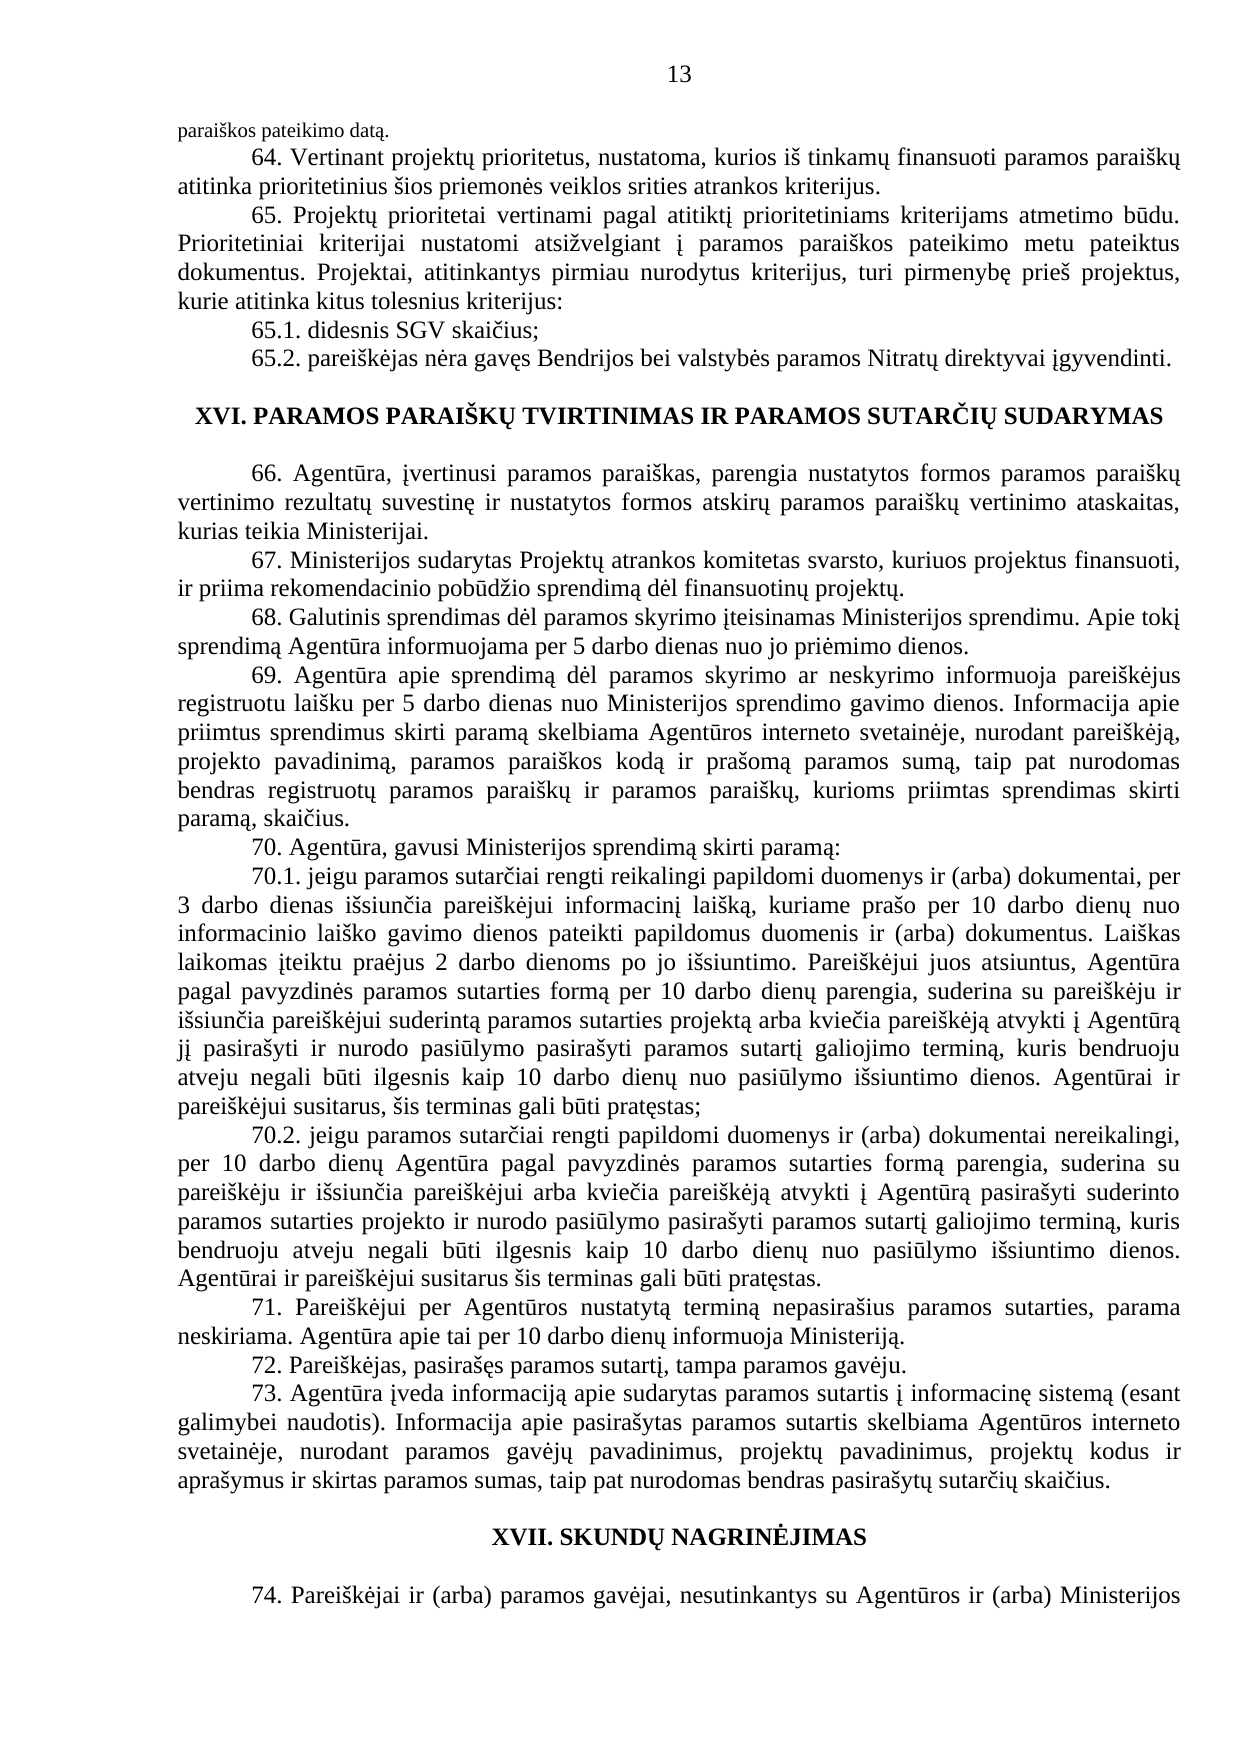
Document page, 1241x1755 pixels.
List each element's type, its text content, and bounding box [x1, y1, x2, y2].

text paraiškos pateikimo datą. [177, 118, 1181, 142]
text 70.2. jeigu paramos sutarčiai rengti papildomi duomenys ir (arba) dokumentai nereikalingi, per 10 darbo dienų Agentūra pagal pavyzdinės paramos sutarties formą parengia, suderina su pareiškėju ir išsiunčia pareiškėjui arba kviečia pareiškėją atvykti į Agentūrą pasirašyti suderinto paramos sutarties projekto ir nurodo pasiūlymo pasirašyti paramos sutartį galiojimo terminą, kuris bendruoju atveju negali būti ilgesnis kaip 10 darbo dienų nuo pasiūlymo išsiuntimo dienos. Agentūrai ir pareiškėjui susitarus šis terminas gali būti pratęstas. [177, 1120, 1181, 1292]
text 71. Pareiškėjui per Agentūros nustatytą terminą nepasirašius paramos sutarties, parama neskiriama. Agentūra apie tai per 10 darbo dienų informuoja Ministeriją. [177, 1292, 1181, 1350]
text 73. Agentūra įveda informaciją apie sudarytas paramos sutartis į informacinę sistemą (esant galimybei naudotis). Informacija apie pasirašytas paramos sutartis skelbiama Agentūros interneto svetainėje, nurodant paramos gavėjų pavadinimus, projektų pavadinimus, projektų kodus ir aprašymus ir skirtas paramos sumas, taip pat nurodomas bendras pasirašytų sutarčių skaičius. [177, 1378, 1181, 1493]
text 65.2. pareiškėjas nėra gavęs Bendrijos bei valstybės paramos Nitratų direktyvai įgyvendinti. [177, 343, 1181, 372]
text 66. Agentūra, įvertinusi paramos paraiškas, parengia nustatytos formos paramos paraiškų vertinimo rezultatų suvestinę ir nustatytos formos atskirų paramos paraiškų vertinimo ataskaitas, kurias teikia Ministerijai. [177, 458, 1181, 545]
text 70. Agentūra, gavusi Ministerijos sprendimą skirti paramą: [177, 832, 1181, 861]
text 65. Projektų prioritetai vertinami pagal atitiktį prioritetiniams kriterijams atmetimo būdu. Prioritetiniai kriterijai nustatomi atsižvelgiant į paramos paraiškos pateikimo metu pateiktus dokumentus. Projektai, atitinkantys pirmiau nurodytus kriterijus, turi pirmenybę prieš projektus, kurie atitinka kitus tolesnius kriterijus: [177, 200, 1181, 315]
text XVI. PARAMOS PARAIŠKŲ TVIRTINIMAS IR PARAMOS SUTARČIŲ SUDARYMAS [177, 401, 1181, 430]
text 70.1. jeigu paramos sutarčiai rengti reikalingi papildomi duomenys ir (arba) dokumentai, per 3 darbo dienas išsiunčia pareiškėjui informacinį laišką, kuriame prašo per 10 darbo dienų nuo informacinio laiško gavimo dienos pateikti papildomus duomenis ir (arba) dokumentus. Laiškas laikomas įteiktu praėjus 2 darbo dienoms po jo išsiuntimo. Pareiškėjui juos atsiuntus, Agentūra pagal pavyzdinės paramos sutarties formą per 10 darbo dienų parengia, suderina su pareiškėju ir išsiunčia pareiškėjui suderintą paramos sutarties projektą arba kviečia pareiškėją atvykti į Agentūrą jį pasirašyti ir nurodo pasiūlymo pasirašyti paramos sutartį galiojimo terminą, kuris bendruoju atveju negali būti ilgesnis kaip 10 darbo dienų nuo pasiūlymo išsiuntimo dienos. Agentūrai ir pareiškėjui susitarus, šis terminas gali būti pratęstas; [177, 861, 1181, 1120]
text 69. Agentūra apie sprendimą dėl paramos skyrimo ar neskyrimo informuoja pareiškėjus registruotu laišku per 5 darbo dienas nuo Ministerijos sprendimo gavimo dienos. Informacija apie priimtus sprendimus skirti paramą skelbiama Agentūros interneto svetainėje, nurodant pareiškėją, projekto pavadinimą, paramos paraiškos kodą ir prašomą paramos sumą, taip pat nurodomas bendras registruotų paramos paraiškų ir paramos paraiškų, kurioms priimtas sprendimas skirti paramą, skaičius. [177, 660, 1181, 832]
text 67. Ministerijos sudarytas Projektų atrankos komitetas svarsto, kuriuos projektus finansuoti, ir priima rekomendacinio pobūdžio sprendimą dėl finansuotinų projektų. [177, 545, 1181, 602]
text 65.1. didesnis SGV skaičius; [177, 315, 1181, 343]
text XVII. SKUNDŲ NAGRINĖJIMAS [177, 1522, 1181, 1551]
text 68. Galutinis sprendimas dėl paramos skyrimo įteisinamas Ministerijos sprendimu. Apie tokį sprendimą Agentūra informuojama per 5 darbo dienas nuo jo priėmimo dienos. [177, 602, 1181, 660]
text 72. Pareiškėjas, pasirašęs paramos sutartį, tampa paramos gavėju. [177, 1350, 1181, 1378]
text 64. Vertinant projektų prioritetus, nustatoma, kurios iš tinkamų finansuoti paramos paraiškų atitinka prioritetinius šios priemonės veiklos srities atrankos kriterijus. [177, 142, 1181, 200]
text 74. Pareiškėjai ir (arba) paramos gavėjai, nesutinkantys su Agentūros ir (arba) Ministerijos [177, 1580, 1181, 1608]
